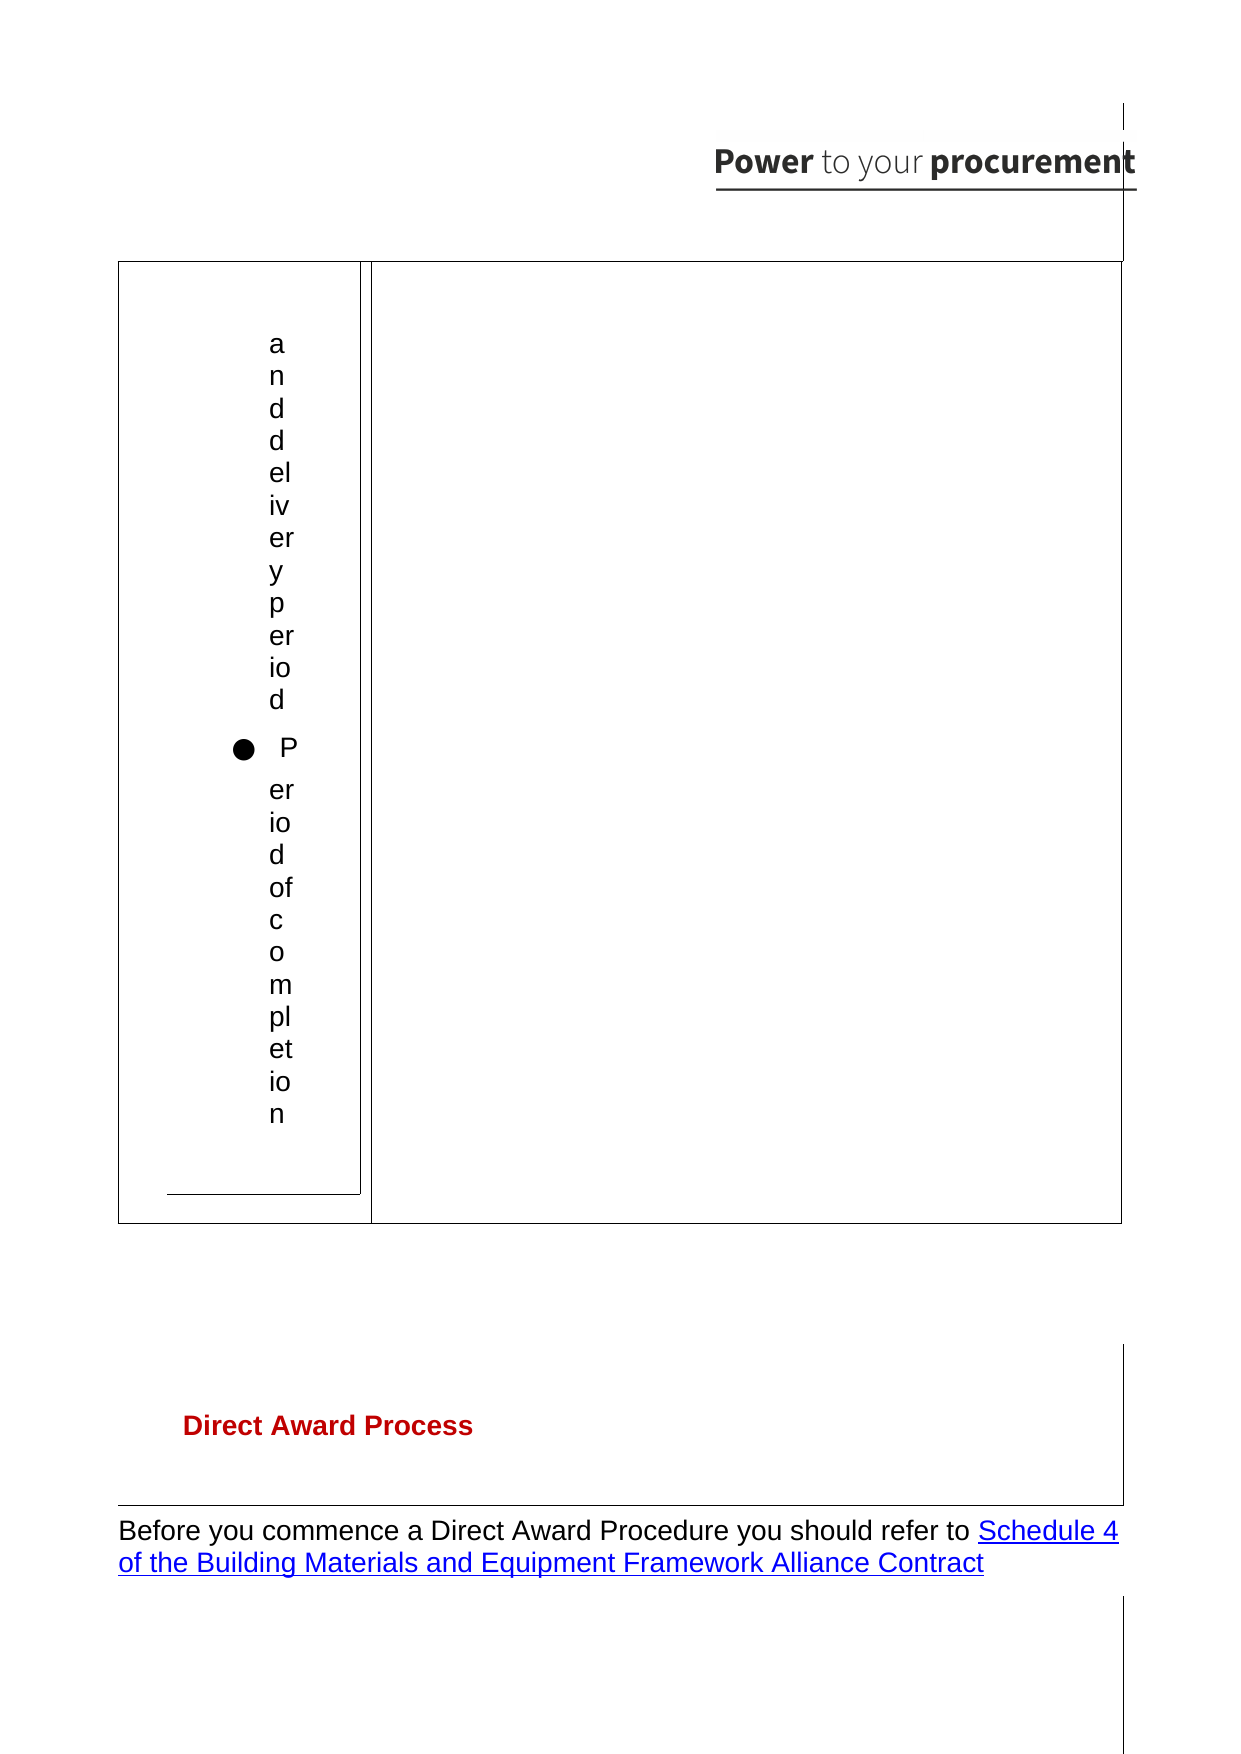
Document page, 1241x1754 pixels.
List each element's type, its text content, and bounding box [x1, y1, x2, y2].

table_cell [372, 262, 1121, 1223]
text Before you commence a Direct Award Procedure you should refer to Schedule 4 of the Building Materials and Equipment Framework Alliance Contract [118, 1514, 1123, 1579]
subtitle Direct Award Process [118, 1344, 1123, 1505]
table_cell and delivery period Period of completion [119, 262, 371, 1223]
